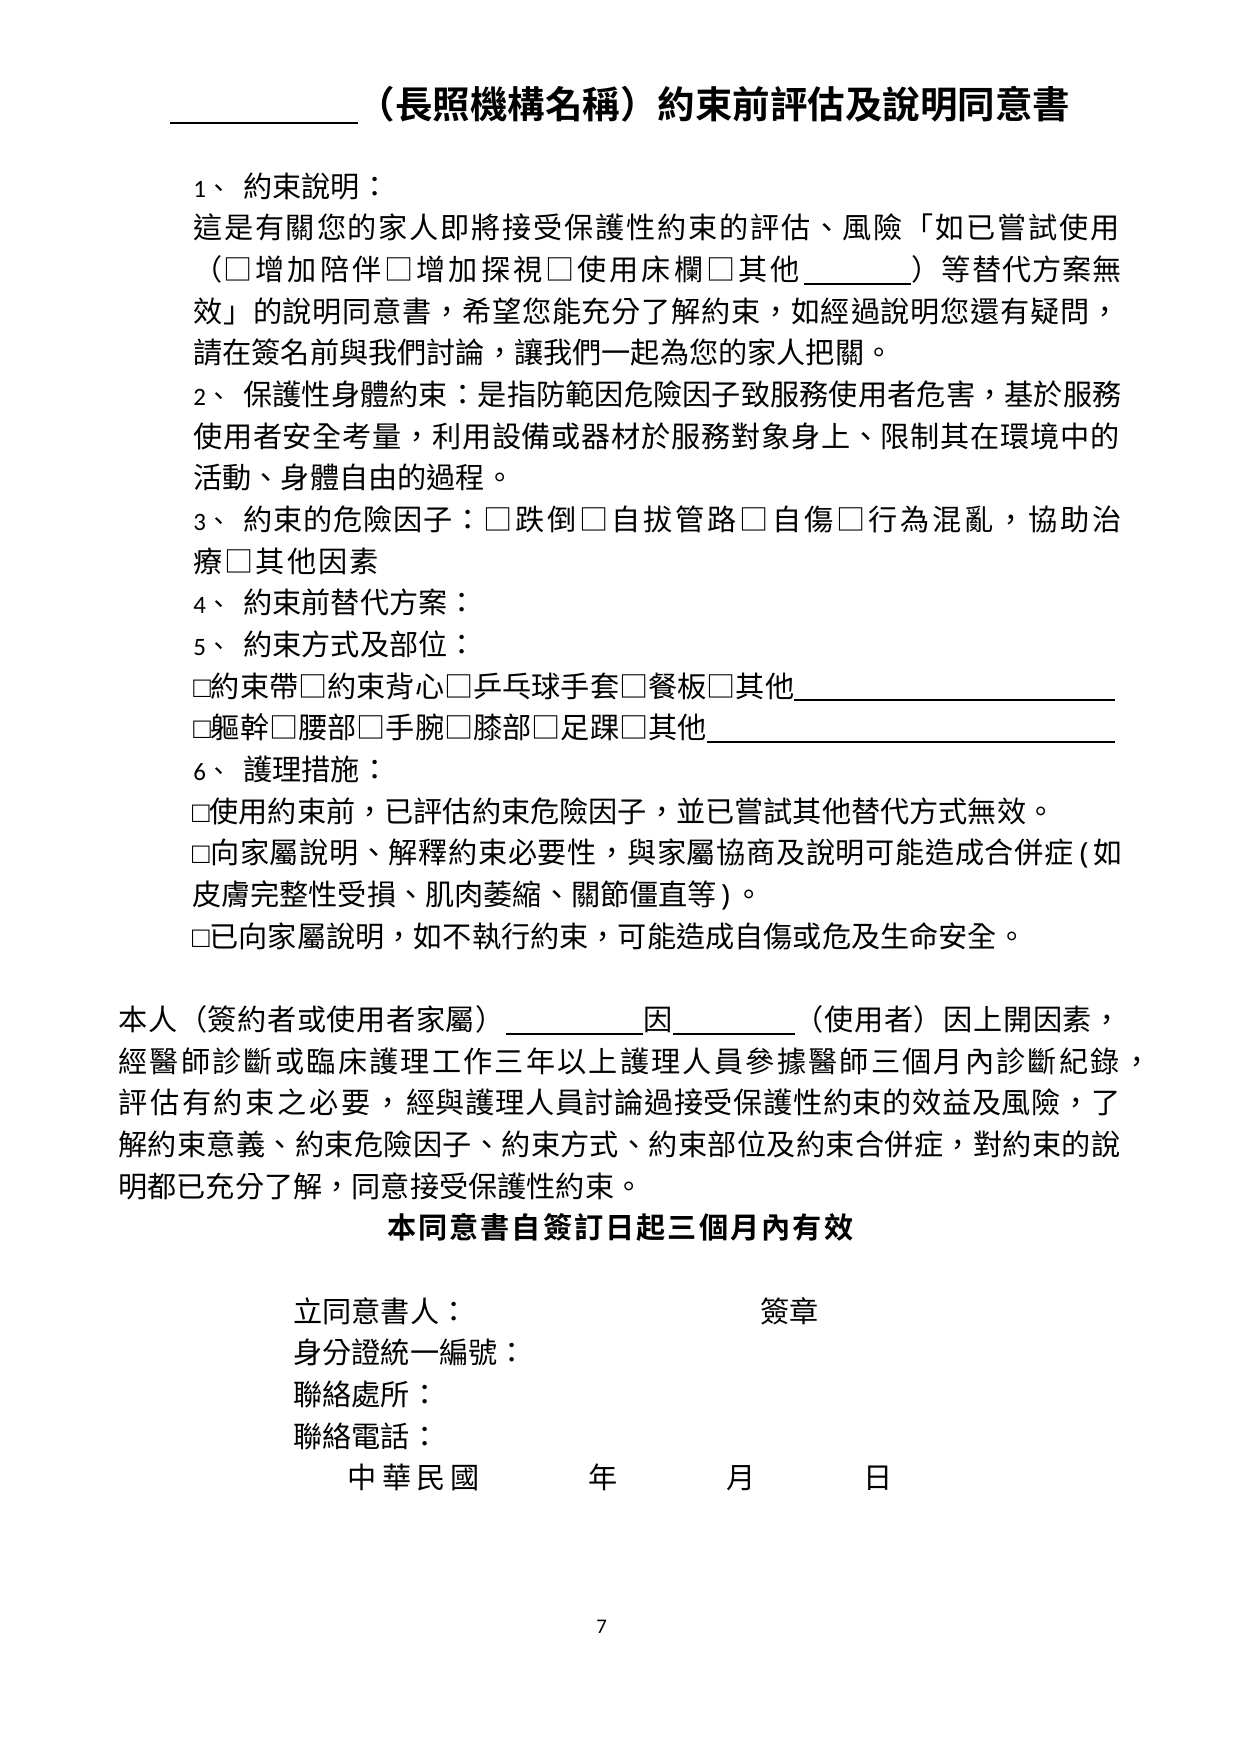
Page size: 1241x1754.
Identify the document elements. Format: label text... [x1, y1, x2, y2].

text 身分證統一編號： [293, 1330, 1122, 1372]
text 立同意書人： 簽章 [293, 1289, 1122, 1330]
text （長照機構名稱）約束前評估及說明同意書 [118, 89, 1122, 126]
text 這是有關您的家人即將接受保護性約束的評估、風險「如已嘗試使用（□增加陪伴□增加探視□使用床欄□其他 ­­­­­）等替代方案無效」的說明同意書，希望您能充分了解約束，如經過說明您還有疑問，請在簽名前與我們討論，讓我們一起為您的家人把關。 [193, 205, 1122, 372]
text □已向家屬說明，如不執行約束，可能造成自傷或危及生命安全。 [192, 914, 1122, 955]
text 聯絡處所： [293, 1372, 1122, 1414]
list 護理措施： [193, 747, 1122, 789]
list 約束說明： [193, 164, 1122, 205]
text □軀幹□腰部□手腕□膝部□足踝□其他 [193, 705, 1122, 747]
list 約束方式及部位： [193, 622, 1122, 664]
text 聯絡電話： [293, 1414, 1122, 1455]
list 保護性身體約束：是指防範因危險因子致服務使用者危害，基於服務使用者安全考量，利用設備或器材於服務對象身上、限制其在環境中的活動、身體自由的過程。 [193, 372, 1122, 497]
text □向家屬說明、解釋約束必要性，與家屬協商及說明可能造成合併症(如皮膚完整性受損、肌肉萎縮、關節僵直等)。 [192, 830, 1122, 914]
list 約束的危險因子：□跌倒□自拔管路□自傷□行為混亂，協助治療□其他因素 [193, 497, 1122, 580]
text □使用約束前，已評估約束危險因子，並已嘗試其他替代方式無效。 [192, 789, 1122, 830]
text 本人（簽約者或使用者家屬） 因 （使用者）因上開因素，經醫師診斷或臨床護理工作三年以上護理人員參據醫師三個月內診斷紀錄，評估有約束之必要，經與護理人員討論過接受保護性約束的效益及風險，了解約束意義、約束危險因子、約束方式、約束部位及約束合併症，對約束的說明都已充分了解，同意接受保護性約束。 [118, 997, 1122, 1205]
list 約束前替代方案： [193, 580, 1122, 622]
text □約束帶□約束背心□乒乓球手套□餐板□其他 [193, 664, 1122, 705]
text 中華民國 年 月 日 [118, 1455, 1122, 1497]
text 本同意書自簽訂日起三個月內有效 [118, 1205, 1122, 1247]
